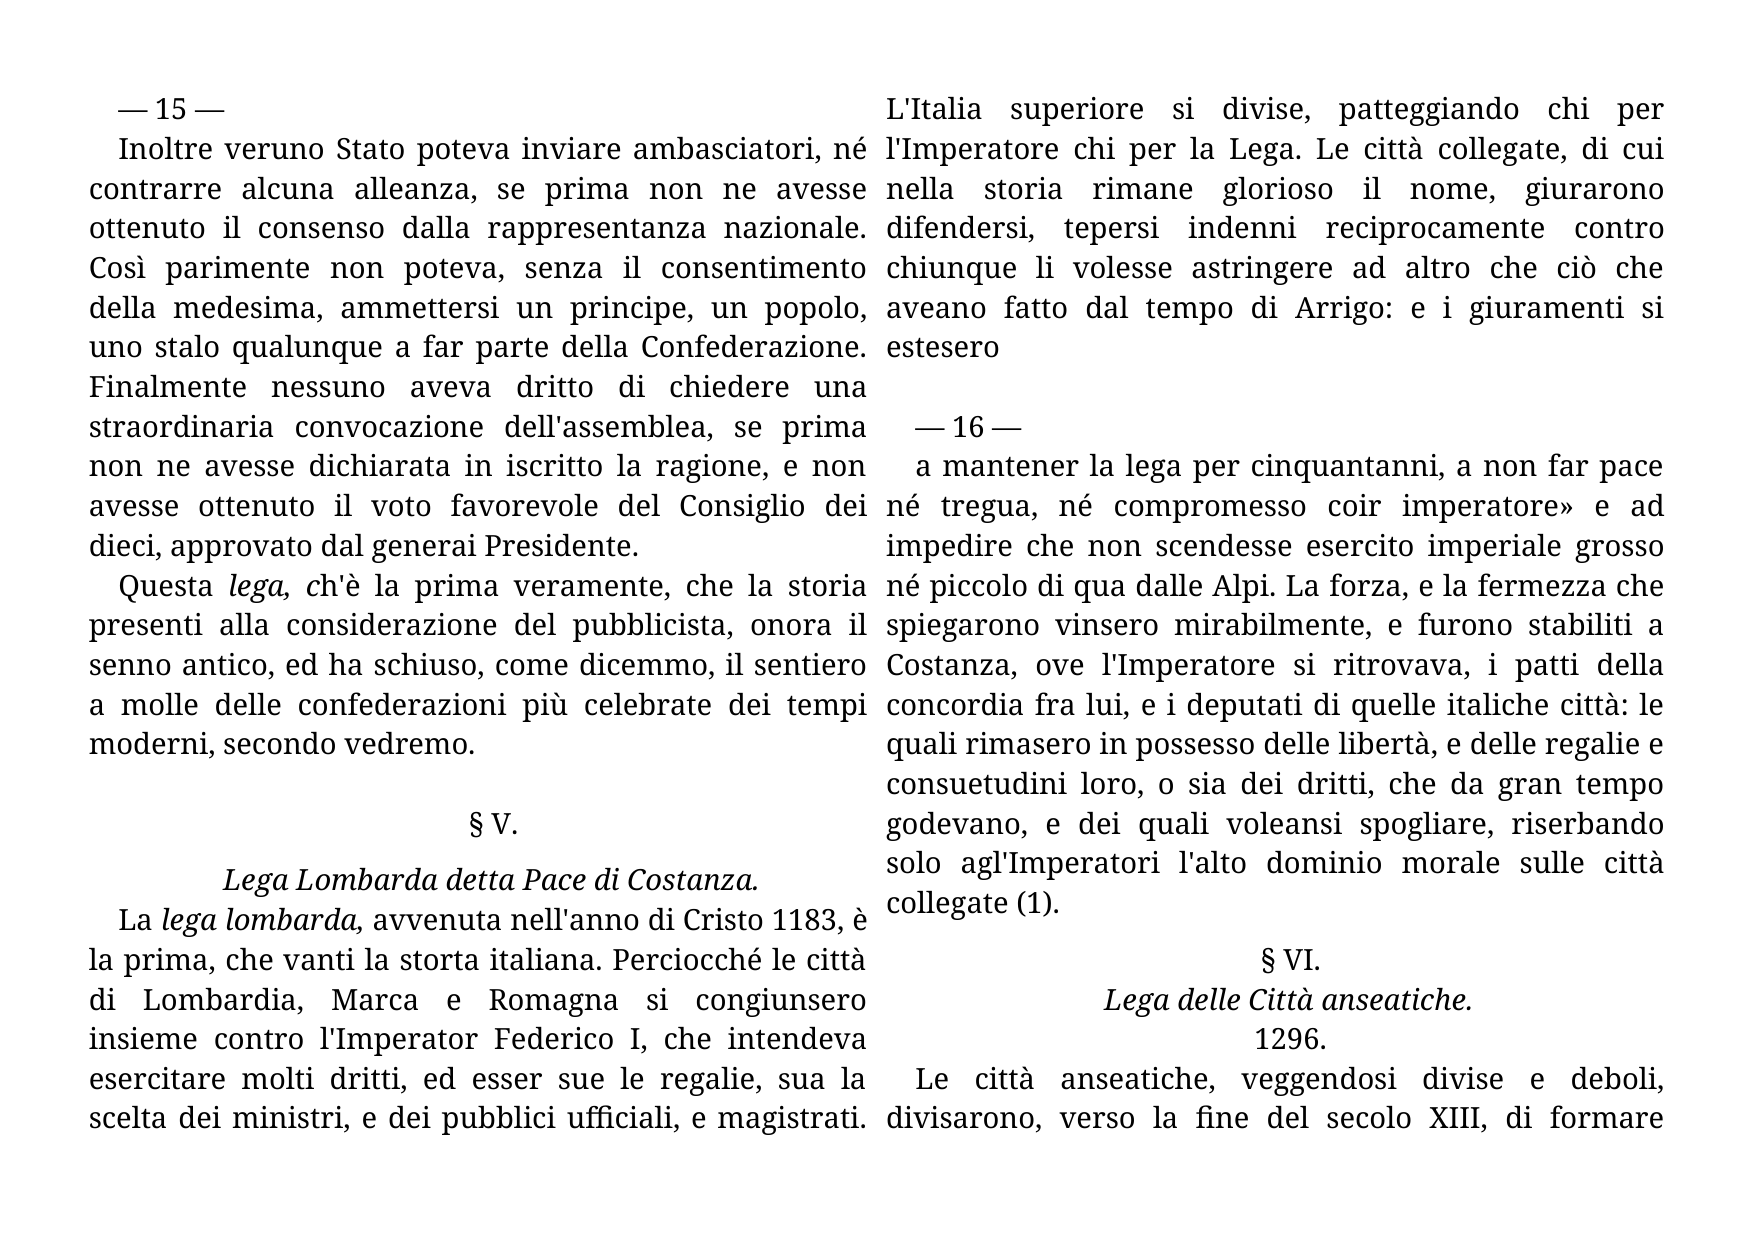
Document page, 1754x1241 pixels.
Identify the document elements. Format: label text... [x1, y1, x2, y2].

text Lega delle Città anseatiche. [886, 979, 1665, 1018]
text Lega Lombarda detta Pace di Costanza. [88, 860, 868, 899]
text — 15 — [88, 88, 868, 128]
text Inoltre veruno Stato poteva inviare ambasciatori, né contrarre alcuna alleanza, se prima non ne avesse ottenuto il consenso dalla rappresentanza nazionale. Così parimente non poteva, senza il consentimento della medesima, ammettersi un principe, un popolo, uno stalo qualunque a far parte della Confederazione. Finalmente nessuno aveva dritto di chiedere una straordinaria convocazione dell'assemblea, se prima non ne avesse dichiarata in iscritto la ragione, e non avesse ottenuto il voto favorevole del Consiglio dei dieci, approvato dal generai Presidente. [88, 128, 868, 565]
text § VI. [886, 939, 1665, 979]
text a mantener la lega per cinquantanni, a non far pace né tregua, né compromesso coir imperatore» e ad impedire che non scendesse esercito imperiale grosso né piccolo di qua dalle Alpi. La forza, e la fermezza che spiegarono vinsero mirabilmente, e furono stabiliti a Costanza, ove l'Imperatore si ritrovava, i patti della concordia fra lui, e i deputati di quelle italiche città: le quali rimasero in possesso delle libertà, e delle regalie e consuetudini loro, o sia dei dritti, che da gran tempo godevano, e dei quali voleansi spogliare, riserbando solo agl'Imperatori l'alto dominio morale sulle città collegate (1). [886, 446, 1665, 922]
text Questa lega, ch'è la prima veramente, che la storia presenti alla considerazione del pubblicista, onora il senno antico, ed ha schiuso, come dicemmo, il sentiero a molle delle confederazioni più celebrate dei tempi moderni, secondo vedremo. [88, 565, 868, 763]
text § V. [88, 803, 868, 843]
text 1296. [886, 1018, 1665, 1058]
text La lega lombarda, avvenuta nell'anno di Cristo 1183, è la prima, che vanti la storta italiana. Perciocché le città di Lombardia, Marca e Romagna si congiunsero insieme contro l'Imperator Federico I, che intendeva esercitare molti dritti, ed esser sue le regalie, sua la scelta dei ministri, e dei pubblici ufficiali, e magistrati. [88, 899, 868, 1137]
text Le città anseatiche, veggendosi divise e deboli, divisarono, verso la fine del secolo XIII, di formare [886, 1058, 1665, 1137]
text L'Italia superiore si divise, patteggiando chi per l'Imperatore chi per la Lega. Le città collegate, di cui nella storia rimane glorioso il nome, giurarono difendersi, tepersi indenni reciprocamente contro chiunque li volesse astringere ad altro che ciò che aveano fatto dal tempo di Arrigo: e i giuramenti si estesero [886, 88, 1665, 366]
text — 16 — [886, 406, 1665, 446]
